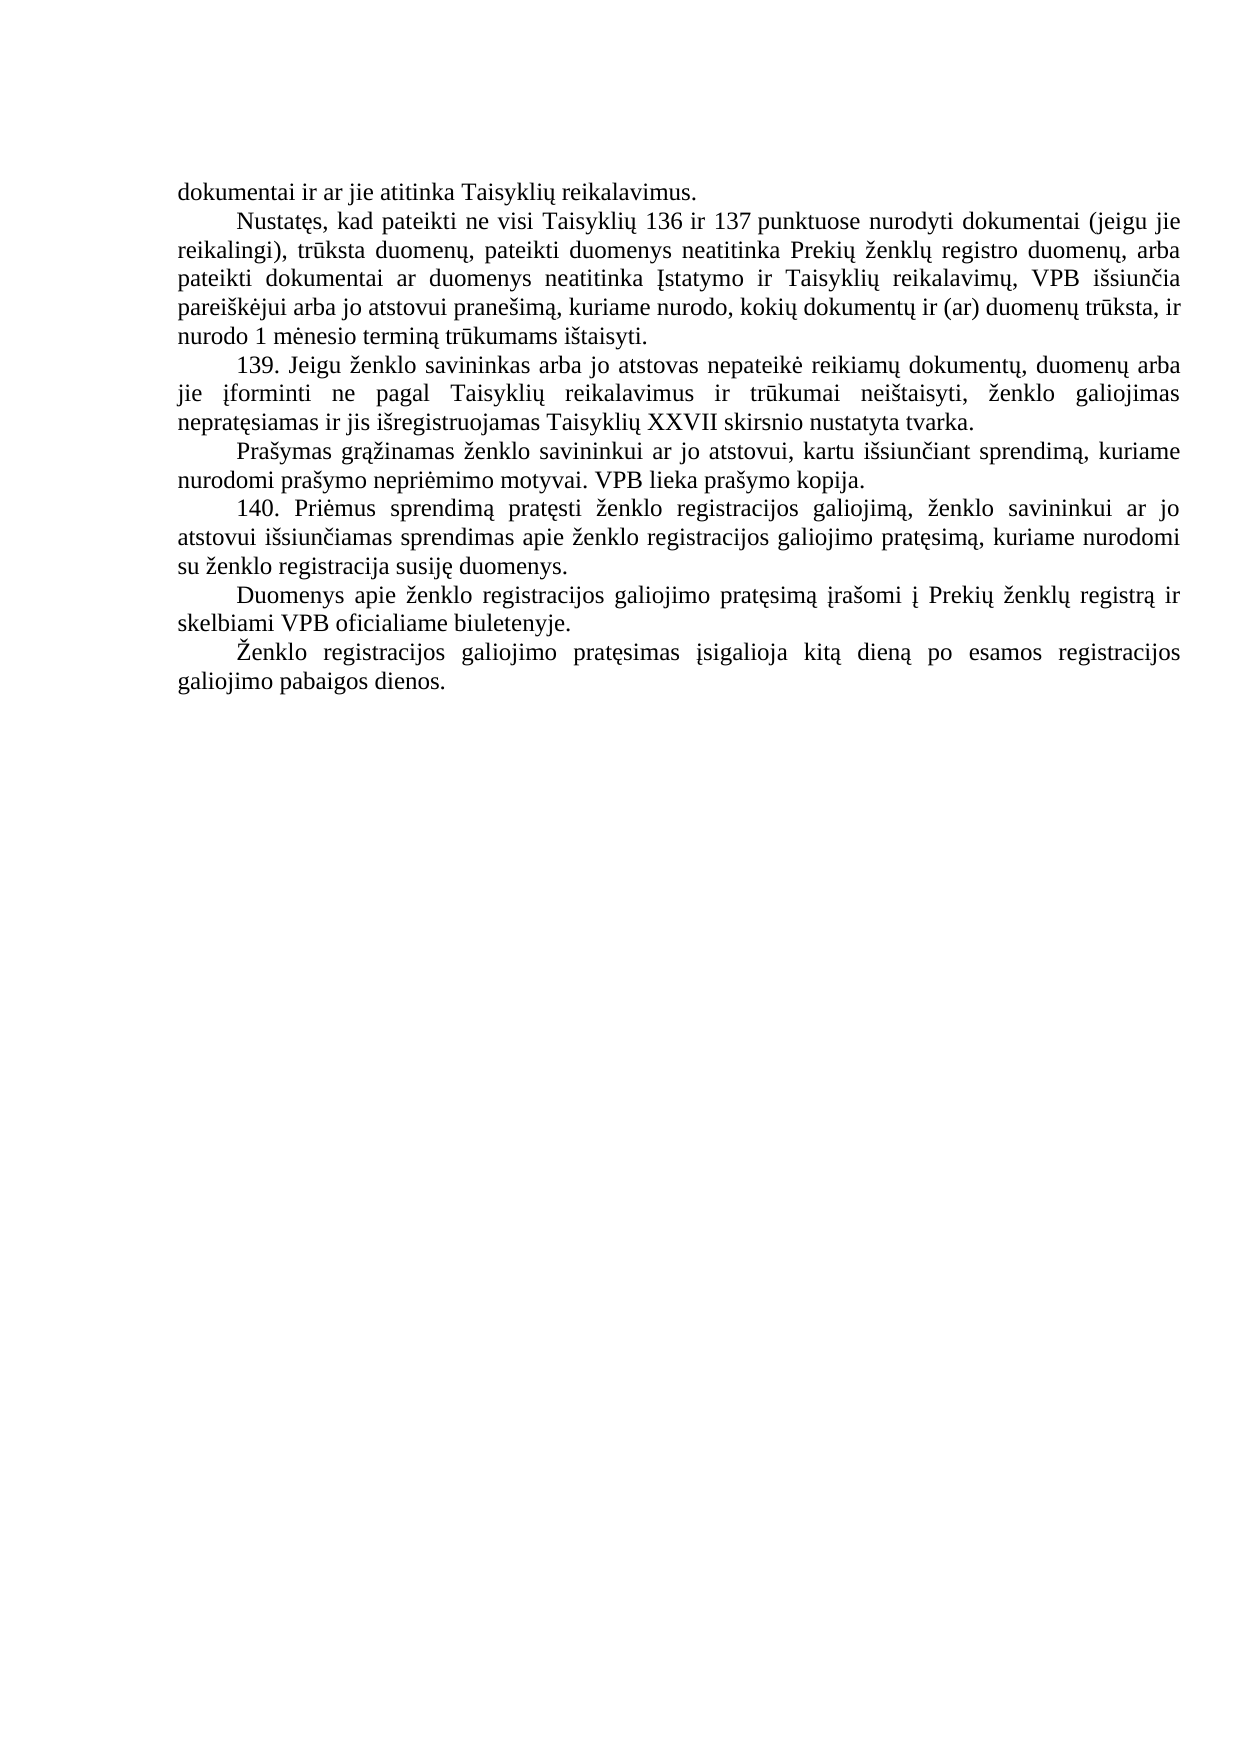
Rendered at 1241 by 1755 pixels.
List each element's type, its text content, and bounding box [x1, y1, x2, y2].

text Prašymas grąžinamas ženklo savininkui ar jo atstovui, kartu išsiunčiant sprendimą, kuriame nurodomi prašymo nepriėmimo motyvai. VPB lieka prašymo kopija. [177, 436, 1181, 493]
text Ženklo registracijos galiojimo pratęsimas įsigalioja kitą dieną po esamos registracijos galiojimo pabaigos dienos. [177, 637, 1181, 695]
text 139. Jeigu ženklo savininkas arba jo atstovas nepateikė reikiamų dokumentų, duomenų arba jie įforminti ne pagal Taisyklių reikalavimus ir trūkumai neištaisyti, ženklo galiojimas nepratęsiamas ir jis išregistruojamas Taisyklių XXVII skirsnio nustatyta tvarka. [177, 350, 1181, 436]
text Nustatęs, kad pateikti ne visi Taisyklių 136 ir 137 punktuose nurodyti dokumentai (jeigu jie reikalingi), trūksta duomenų, pateikti duomenys neatitinka Prekių ženklų registro duomenų, arba pateikti dokumentai ar duomenys neatitinka Įstatymo ir Taisyklių reikalavimų, VPB išsiunčia pareiškėjui arba jo atstovui pranešimą, kuriame nurodo, kokių dokumentų ir (ar) duomenų trūksta, ir nurodo 1 mėnesio terminą trūkumams ištaisyti. [177, 206, 1181, 350]
text 140. Priėmus sprendimą pratęsti ženklo registracijos galiojimą, ženklo savininkui ar jo atstovui išsiunčiamas sprendimas apie ženklo registracijos galiojimo pratęsimą, kuriame nurodomi su ženklo registracija susiję duomenys. [177, 493, 1181, 580]
text dokumentai ir ar jie atitinka Taisyklių reikalavimus. [177, 177, 1181, 206]
text Duomenys apie ženklo registracijos galiojimo pratęsimą įrašomi į Prekių ženklų registrą ir skelbiami VPB oficialiame biuletenyje. [177, 580, 1181, 637]
